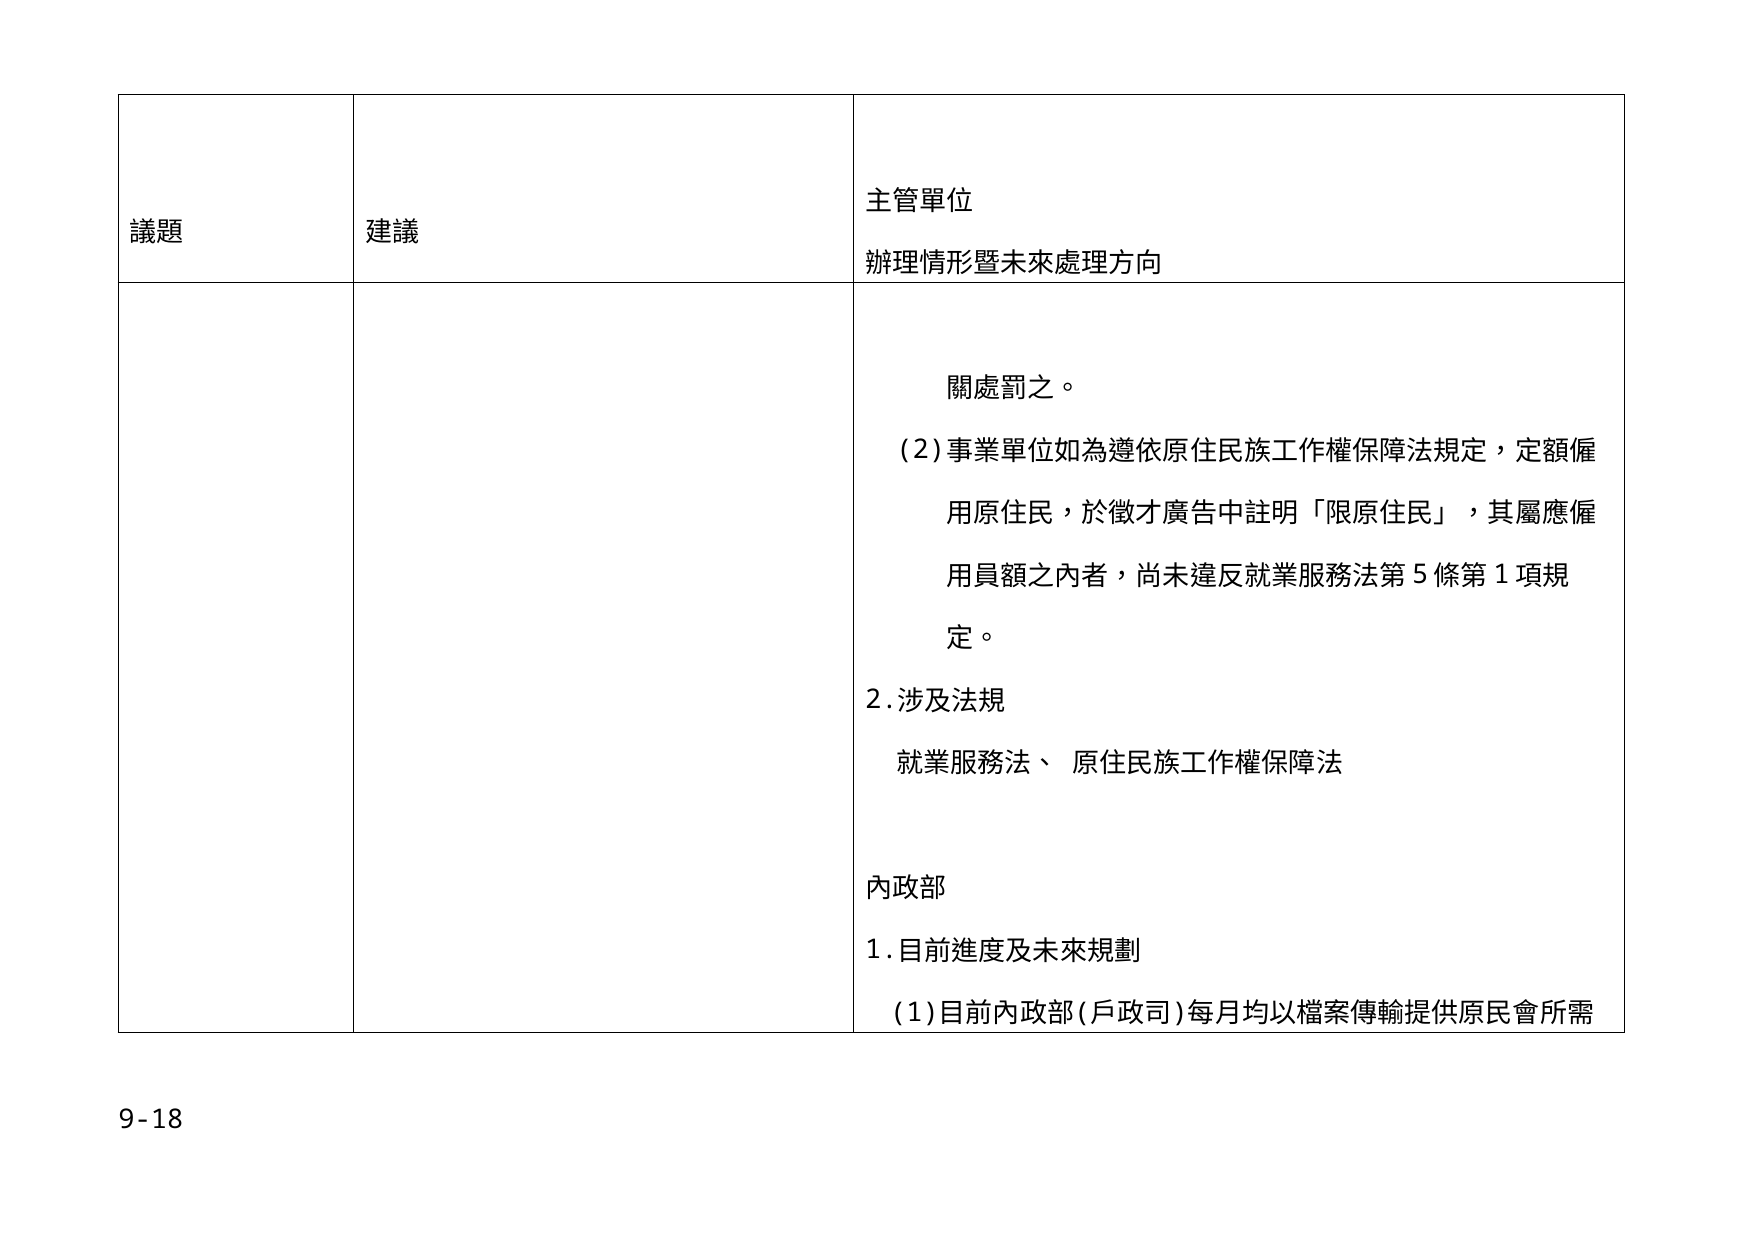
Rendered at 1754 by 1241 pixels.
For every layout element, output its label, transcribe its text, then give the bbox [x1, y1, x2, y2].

table_header 建議 [354, 95, 853, 282]
table_header 議題 [119, 95, 353, 282]
table_cell 原民會 1.目前進度及未來規劃 (1)按就服法第6條規定，所稱主管機關在中央為勞動部，參照該部100年11月17日勞職業字第1000089945號函釋略以，若雇主為能達成身心障礙者權益保障法及原住民族工作權保障法（下稱本法）等法律所定之「定額僱用」比率員額，於徵才告示明列屬「定額僱用」員額，歡迎或優先僱用「身心障礙」或「原住民」，以盡法定義務，尚無違反就業歧視之虞。據此，雇主為達法定「定額僱用」比率員額，於進行招募僱用活動時，確認員工是否具有原住民身分，自不違反就服法相關規範。 (2)另按就服法第5條第1項前段規定，其立法目的旨在保障國民就業機會之平等，使雇主以客觀之工作能力為僱用標準。惟上開規定係一般規定，如其他法律有明文規定者，從其規定（同條項後段規定參照）；另觀諸就服法第12條、第24條至第31條，亦含有保障弱勢族群及特定身分者之規定，既本法第12條及政府採購法第98條規定，乃藉由政府採購，以保障因長期生活水準及經濟地位處於弱勢之原住民工作權，則其差別待遇係以追求實質平等為目的，是雇主為依上開規定僱用足額原住民，而於招募僱用活動時確認員工是否具原住民身分，與就服法第5條之規範意旨尚無相悖，併此敘明。 2.涉及法規 就業服務法第5條、第6條、原住民族工作權保障法第12條、政府採購法第98條 勞動部 1.目前進度及未來規劃 按就業服務法第5條第1項規定：「為保障國民就業機會平等，雇主對求職人或所僱用員工，不得以種族、階級、語言、思想、宗教、黨派、籍貫、出生地、性別、性傾向、年齡、婚姻、容貌、五官、身心障礙或以往工會會員身分為由，予以歧視；其他法律有明文規定者，從其規定。」又「就業歧視」係指當雇主以求職人或所僱用員工「與執行該項特定工作無關之特質」決定受僱與否或其勞動條件，且雇主在該項特質上之要求有不公平且不合理之情事，可認定為雇主對求職人或所僱用員工之歧視。違反本條項規定，由直縣市、縣(市)主管機關處罰之。 事業單位如為遵依原住民族工作權保障法規定，定額僱用原住民，於徵才廣告中註明「限原住民」，其屬應僱用員額之內者，尚未違反就業服務法第5條第1項規定。 2.涉及法規 就業服務法、 原住民族工作權保障法 內政部 1.目前進度及未來規劃 (1)目前內政部(戶政司)每月均以檔案傳輸提供原民會所需戶籍資料。 (2)鑒於連結機關係依其業務特性，向內政部申請連結戶籍資料種類以及提供資料週期，本案俟原民會評估需求資料週期是否有其調整需要，如有調整需要，內政部當即依各機關申請提供戶籍資料及親等關聯資料辦法配合連結提供資料。 [854, 283, 1624, 1032]
table_cell [119, 283, 353, 1032]
table_cell [354, 283, 853, 1032]
table_header 主管單位 辦理情形暨未來處理方向 [854, 95, 1624, 282]
